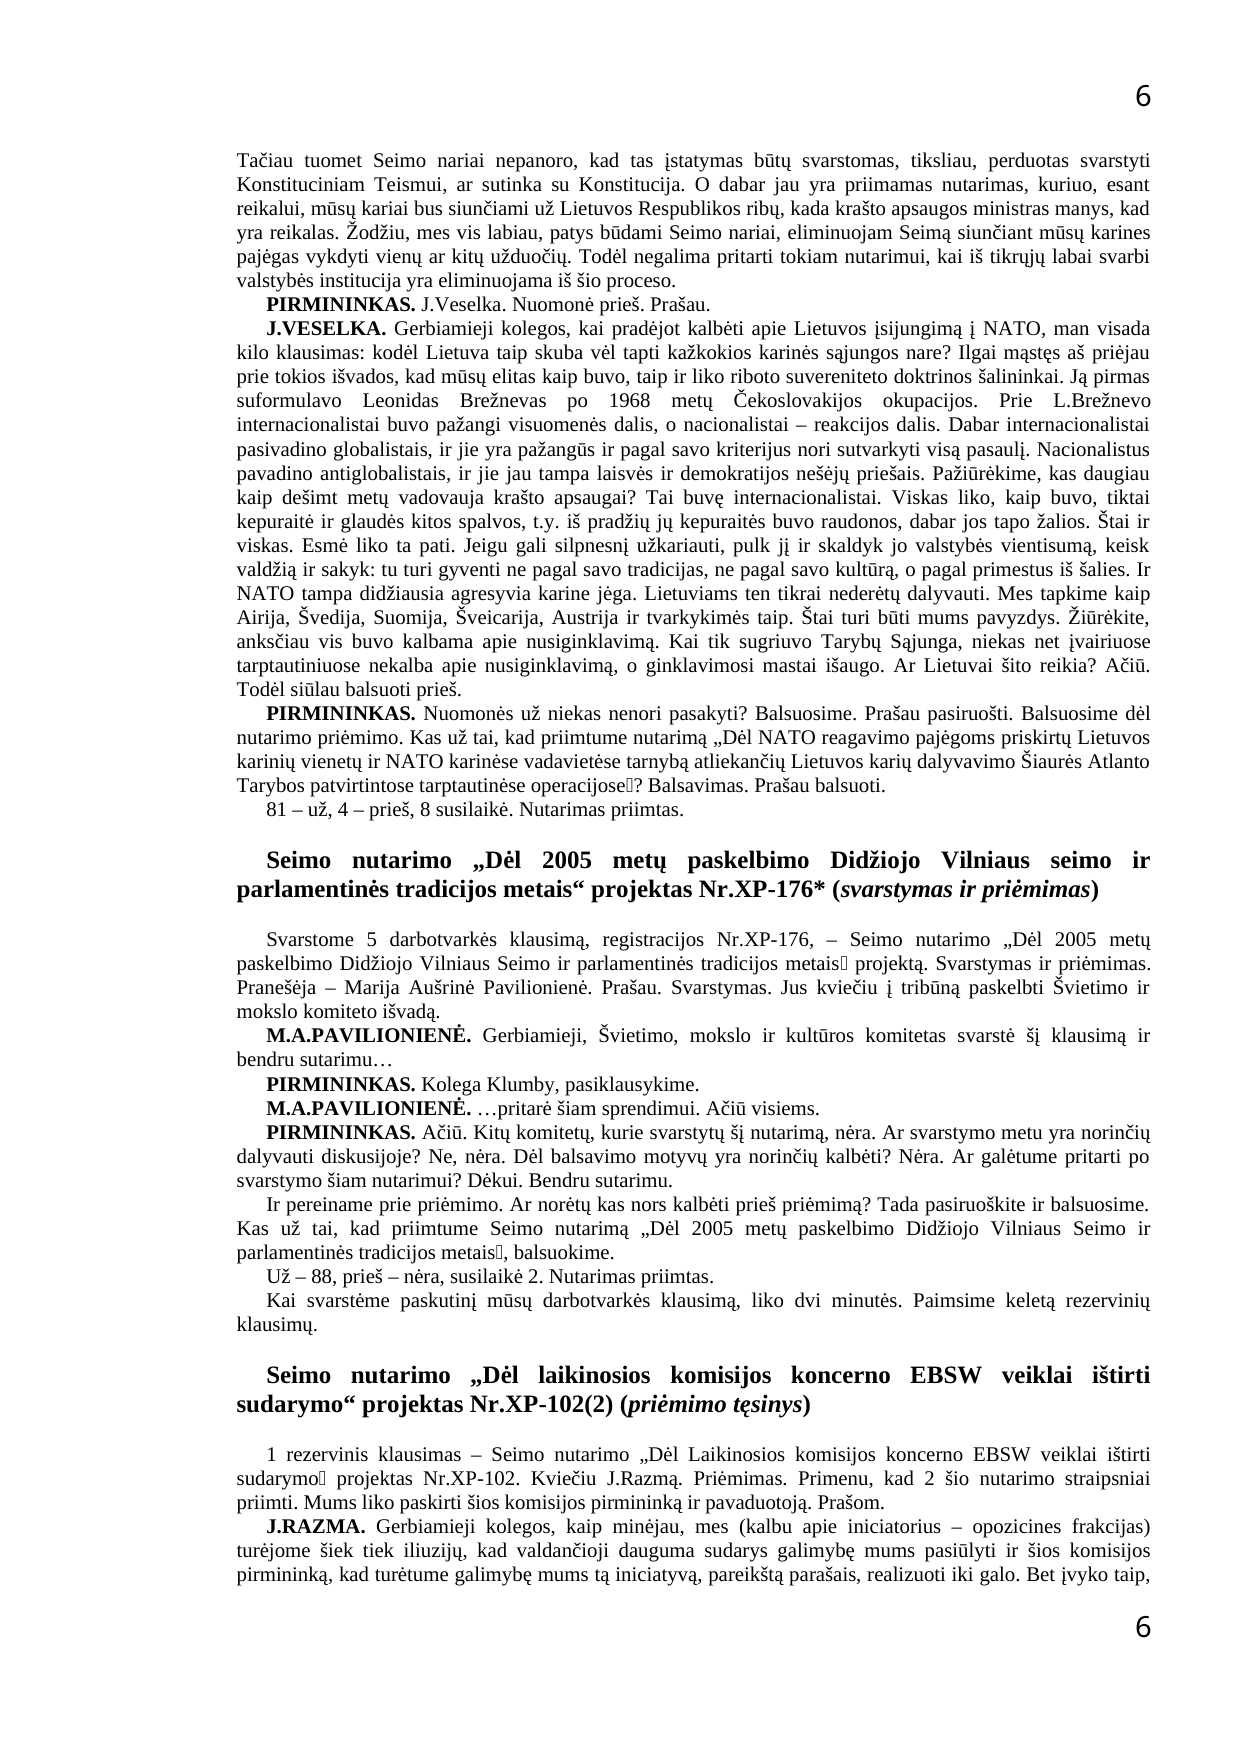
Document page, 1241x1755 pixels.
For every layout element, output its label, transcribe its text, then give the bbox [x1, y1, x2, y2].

text M.A.PAVILIONIENĖ. …pritarė šiam sprendimui. Ačiū visiems. [236, 1096, 1152, 1119]
text J.RAZMA. Gerbiamieji kolegos, kaip minėjau, mes (kalbu apie iniciatorius – opozicines frakcijas) turėjome šiek tiek iliuzijų, kad valdančioji dauguma sudarys galimybę mums pasiūlyti ir šios komisijos pirmininką, kad turėtume galimybę mums tą iniciatyvą, pareikštą parašais, realizuoti iki galo. Bet įvyko taip, [236, 1514, 1152, 1586]
text 81 – už, 4 – prieš, 8 susilaikė. Nutarimas priimtas. [236, 797, 1152, 821]
text PIRMININKAS. Nuomonės už niekas nenori pasakyti? Balsuosime. Prašau pasiruošti. Balsuosime dėl nutarimo priėmimo. Kas už tai, kad priimtume nutarimą „Dėl NATO reagavimo pajėgoms priskirtų Lietuvos karinių vienetų ir NATO karinėse vadavietėse tarnybą atliekančių Lietuvos karių dalyvavimo Šiaurės Atlanto Tarybos patvirtintose tarptautinėse operacijose? Balsavimas. Prašau balsuoti. [236, 701, 1152, 797]
text PIRMININKAS. Kolega Klumby, pasiklausykime. [236, 1071, 1152, 1096]
text Tačiau tuomet Seimo nariai nepanoro, kad tas įstatymas būtų svarstomas, tiksliau, perduotas svarstyti Konstituciniam Teismui, ar sutinka su Konstitucija. O dabar jau yra priimamas nutarimas, kuriuo, esant reikalui, mūsų kariai bus siunčiami už Lietuvos Respublikos ribų, kada krašto apsaugos ministras manys, kad yra reikalas. Žodžiu, mes vis labiau, patys būdami Seimo nariai, eliminuojam Seimą siunčiant mūsų karines pajėgas vykdyti vienų ar kitų užduočių. Todėl negalima pritarti tokiam nutarimui, kai iš tikrųjų labai svarbi valstybės institucija yra eliminuojama iš šio proceso. [236, 148, 1152, 292]
text M.A.PAVILIONIENĖ. Gerbiamieji, Švietimo, mokslo ir kultūros komitetas svarstė šį klausimą ir bendru sutarimu… [236, 1023, 1152, 1071]
text 1 rezervinis klausimas – Seimo nutarimo „Dėl Laikinosios komisijos koncerno EBSW veiklai ištirti sudarymo projektas Nr.XP-102. Kviečiu J.Razmą. Priėmimas. Primenu, kad 2 šio nutarimo straipsniai priimti. Mums liko paskirti šios komisijos pirmininką ir pavaduotoją. Prašom. [236, 1442, 1152, 1514]
text PIRMININKAS. Ačiū. Kitų komitetų, kurie svarstytų šį nutarimą, nėra. Ar svarstymo metu yra norinčių dalyvauti diskusijoje? Ne, nėra. Dėl balsavimo motyvų yra norinčių kalbėti? Nėra. Ar galėtume pritarti po svarstymo šiam nutarimui? Dėkui. Bendru sutarimu. [236, 1119, 1152, 1192]
text PIRMININKAS. J.Veselka. Nuomonė prieš. Prašau. [236, 292, 1152, 316]
text Už – 88, prieš – nėra, susilaikė 2. Nutarimas priimtas. [236, 1264, 1152, 1288]
text Seimo nutarimo „Dėl laikinosios komisijos koncerno EBSW veiklai ištirti sudarymo“ projektas Nr.XP-102(2) (priėmimo tęsinys) [236, 1360, 1152, 1418]
text Svarstome 5 darbotvarkės klausimą, registracijos Nr.XP-176, – Seimo nutarimo „Dėl 2005 metų paskelbimo Didžiojo Vilniaus Seimo ir parlamentinės tradicijos metais projektą. Svarstymas ir priėmimas. Pranešėja – Marija Aušrinė Pavilionienė. Prašau. Svarstymas. Jus kviečiu į tribūną paskelbti Švietimo ir mokslo komiteto išvadą. [236, 927, 1152, 1023]
text Ir pereiname prie priėmimo. Ar norėtų kas nors kalbėti prieš priėmimą? Tada pasiruoškite ir balsuosime. Kas už tai, kad priimtume Seimo nutarimą „Dėl 2005 metų paskelbimo Didžiojo Vilniaus Seimo ir parlamentinės tradicijos metais, balsuokime. [236, 1192, 1152, 1264]
text Kai svarstėme paskutinį mūsų darbotvarkės klausimą, liko dvi minutės. Paimsime keletą rezervinių klausimų. [236, 1288, 1152, 1336]
text J.VESELKA. Gerbiamieji kolegos, kai pradėjot kalbėti apie Lietuvos įsijungimą į NATO, man visada kilo klausimas: kodėl Lietuva taip skuba vėl tapti kažkokios karinės sąjungos nare? Ilgai mąstęs aš priėjau prie tokios išvados, kad mūsų elitas kaip buvo, taip ir liko riboto suvereniteto doktrinos šalininkai. Ją pirmas suformulavo Leonidas Brežnevas po 1968 metų Čekoslovakijos okupacijos. Prie L.Brežnevo internacionalistai buvo pažangi visuomenės dalis, o nacionalistai – reakcijos dalis. Dabar internacionalistai pasivadino globalistais, ir jie yra pažangūs ir pagal savo kriterijus nori sutvarkyti visą pasaulį. Nacionalistus pavadino antiglobalistais, ir jie jau tampa laisvės ir demokratijos nešėjų priešais. Pažiūrėkime, kas daugiau kaip dešimt metų vadovauja krašto apsaugai? Tai buvę internacionalistai. Viskas liko, kaip buvo, tiktai kepuraitė ir glaudės kitos spalvos, t.y. iš pradžių jų kepuraitės buvo raudonos, dabar jos tapo žalios. Štai ir viskas. Esmė liko ta pati. Jeigu gali silpnesnį užkariauti, pulk jį ir skaldyk jo valstybės vientisumą, keisk valdžią ir sakyk: tu turi gyventi ne pagal savo tradicijas, ne pagal savo kultūrą, o pagal primestus iš šalies. Ir NATO tampa didžiausia agresyvia karine jėga. Lietuviams ten tikrai nederėtų dalyvauti. Mes tapkime kaip Airija, Švedija, Suomija, Šveicarija, Austrija ir tvarkykimės taip. Štai turi būti mums pavyzdys. Žiūrėkite, anksčiau vis buvo kalbama apie nusiginklavimą. Kai tik sugriuvo Tarybų Sąjunga, niekas net įvairiuose tarptautiniuose nekalba apie nusiginklavimą, o ginklavimosi mastai išaugo. Ar Lietuvai šito reikia? Ačiū. Todėl siūlau balsuoti prieš. [236, 316, 1152, 701]
text Seimo nutarimo „Dėl 2005 metų paskelbimo Didžiojo Vilniaus seimo ir parlamentinės tradicijos metais“ projektas Nr.XP-176* (svarstymas ir priėmimas) [236, 846, 1152, 903]
